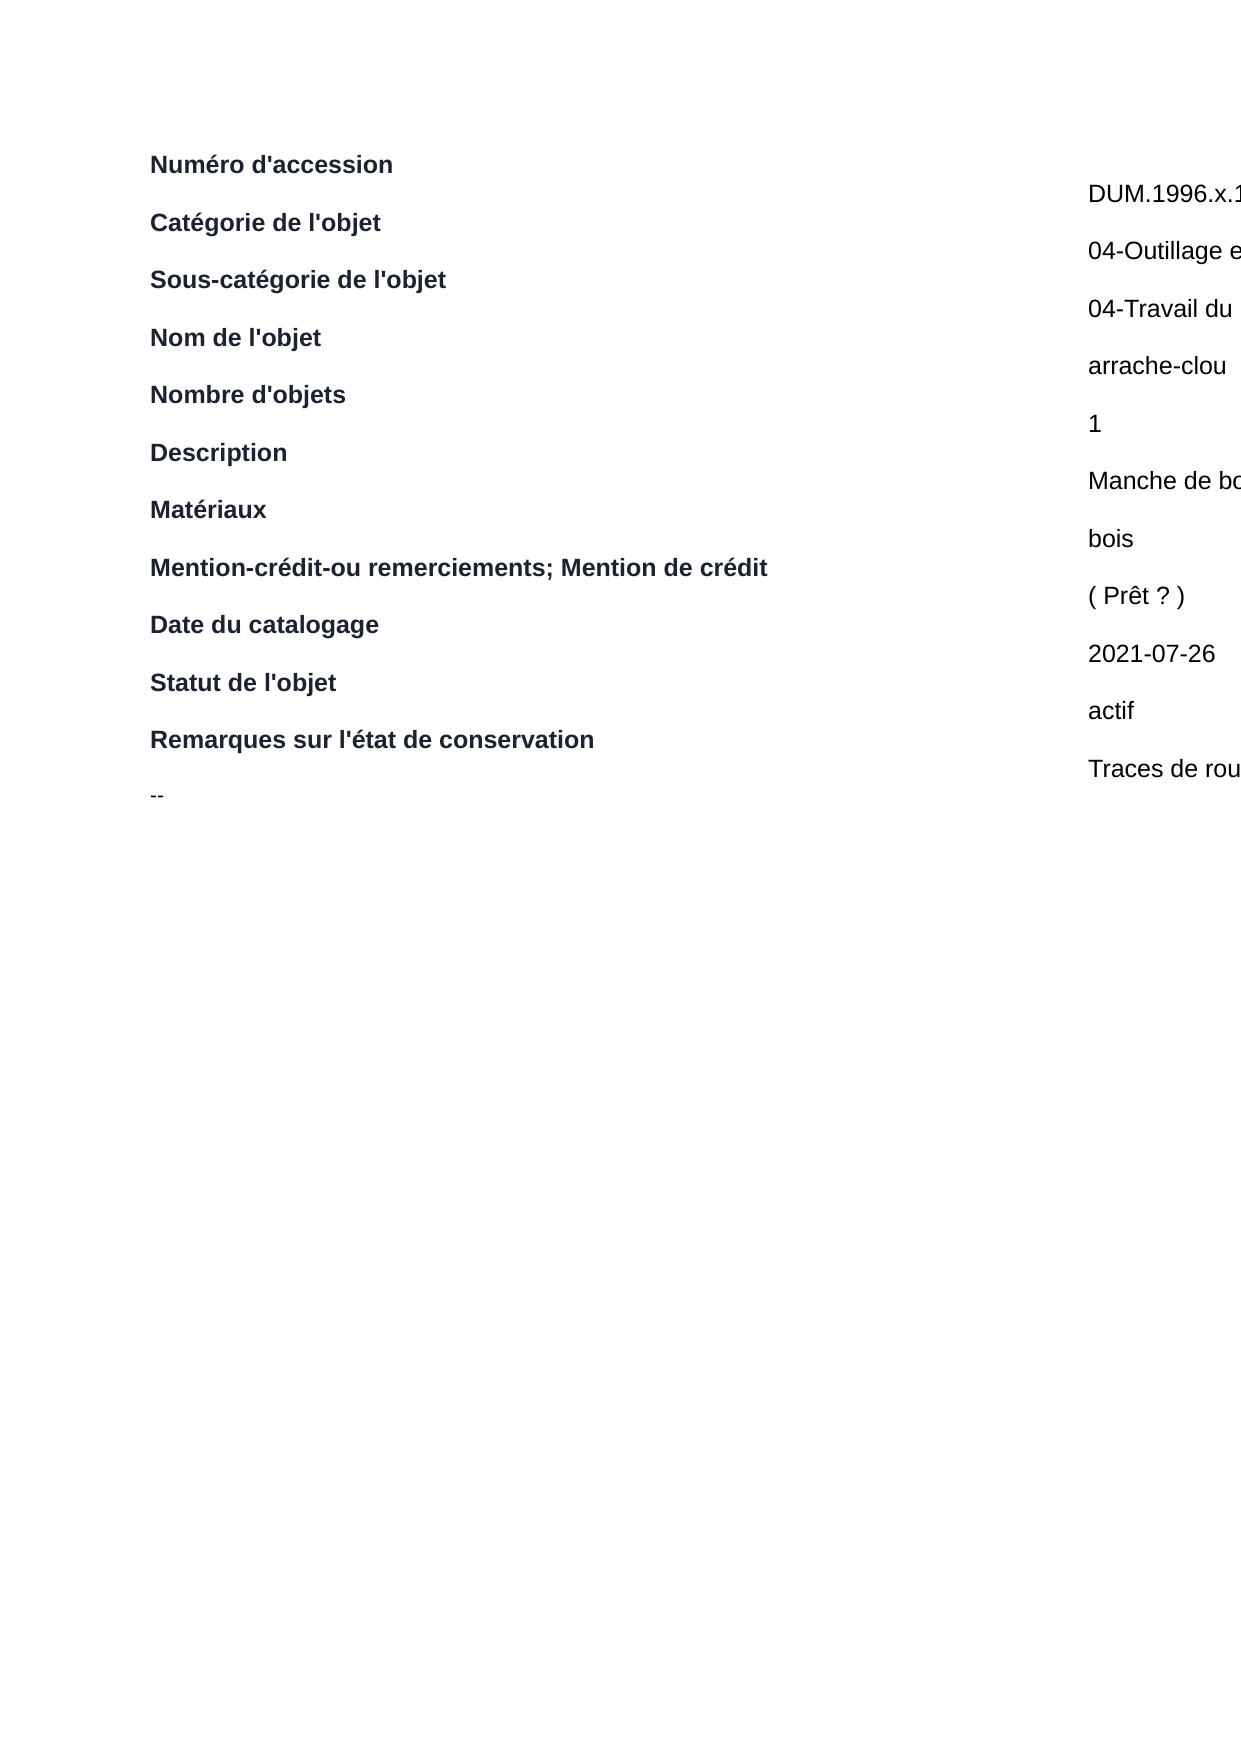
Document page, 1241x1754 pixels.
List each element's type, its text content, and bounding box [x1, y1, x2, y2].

text Numéro d'accession [150, 150, 1090, 179]
text Matériaux [150, 495, 1090, 524]
text 04-Outillage et équipement pour le traitement de matières premières [1088, 236, 1240, 265]
text Manche de bois. Pour les petits clous. Extrémité se terminant en deux pointes. [1088, 466, 1240, 495]
text Nom de l'objet [150, 322, 1090, 351]
text DUM.1996.x.1520 [1088, 179, 1240, 207]
text Traces de rouille. [1088, 754, 1240, 782]
text Statut de l'objet [150, 667, 1090, 696]
text arrache-clou [1088, 351, 1240, 380]
text ( Prêt ? ) [1088, 581, 1240, 610]
text -- [150, 782, 1090, 806]
text Date du catalogage [150, 610, 1090, 639]
text 1 [1088, 409, 1240, 437]
text Sous-catégorie de l'objet [150, 265, 1090, 294]
text Description [150, 437, 1090, 466]
text Remarques sur l'état de conservation [150, 725, 1090, 754]
text Nombre d'objets [150, 380, 1090, 409]
text 2021-07-26 [1088, 639, 1240, 667]
text bois [1088, 524, 1240, 552]
text Mention-crédit-ou remerciements; Mention de crédit [150, 552, 1090, 581]
text 04-Travail du bois [1088, 294, 1240, 322]
text actif [1088, 696, 1240, 725]
text Catégorie de l'objet [150, 207, 1090, 236]
